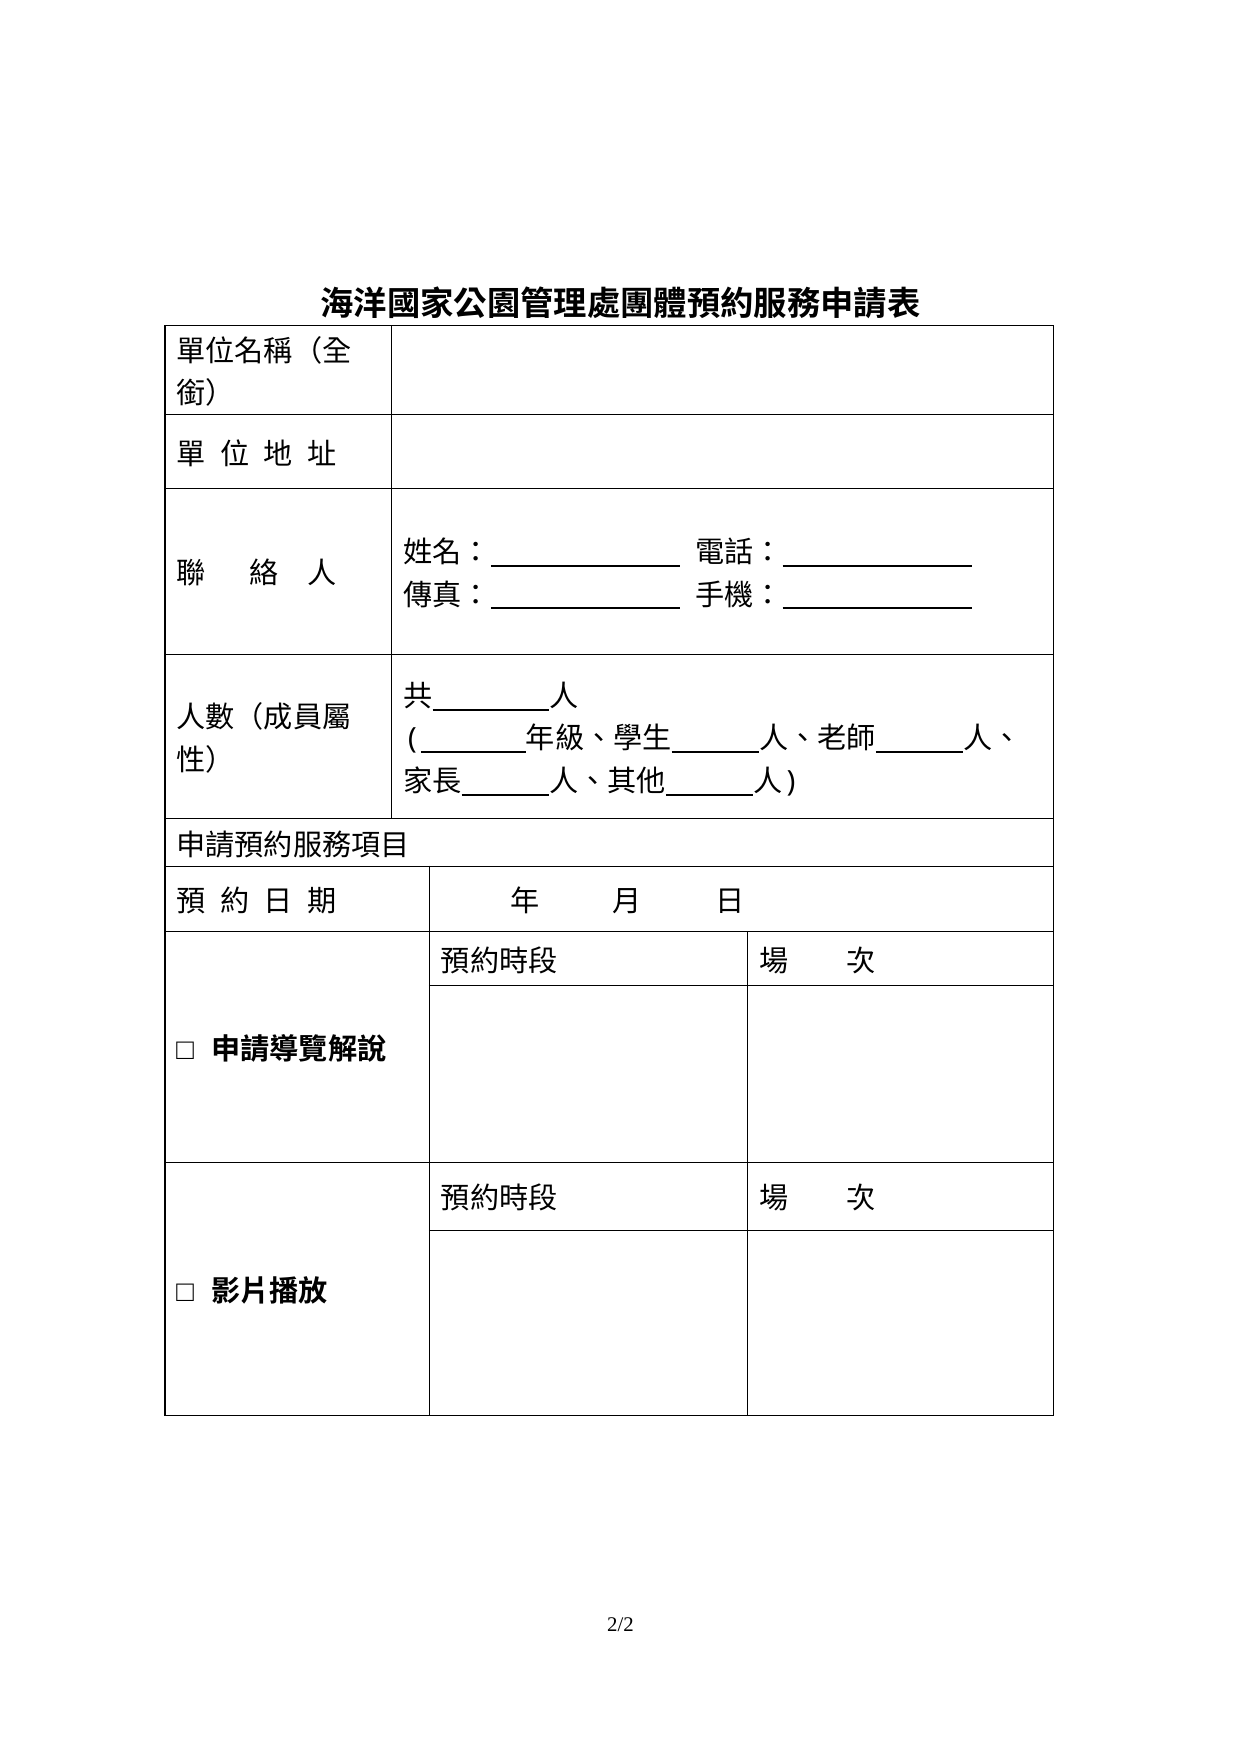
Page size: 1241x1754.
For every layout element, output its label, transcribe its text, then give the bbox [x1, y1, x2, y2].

table_cell [430, 986, 747, 1162]
table_cell 單 位 地 址 [166, 415, 391, 487]
table_cell 預 約 日 期 [166, 867, 429, 931]
table_cell 場 次 [748, 932, 1053, 984]
table_cell [748, 986, 1053, 1162]
table_cell [748, 1231, 1053, 1415]
table_cell 申請預約服務項目 [166, 819, 1053, 866]
table_cell 預約時段 [430, 1163, 747, 1229]
table_cell 人數（成員屬性） [166, 655, 391, 818]
table_header 單位名稱（全銜） [166, 326, 391, 414]
table_cell 年 月 日 [430, 867, 1053, 931]
table_cell □ 影片播放 [166, 1163, 429, 1415]
table_header [392, 326, 1053, 414]
table_cell 共 人 ( 年級、學生 人、老師 人、 家長 人、其他 人) [392, 655, 1053, 818]
table_cell 場 次 [748, 1163, 1053, 1229]
table_cell 姓名： 電話： 傳真： 手機： [392, 489, 1053, 654]
text 海洋國家公園管理處團體預約服務申請表 [118, 277, 1122, 325]
table_cell [392, 415, 1053, 487]
table_cell [430, 1231, 747, 1415]
table_cell 聯 絡 人 [166, 489, 391, 654]
table_cell 預約時段 [430, 932, 747, 984]
table_cell □ 申請導覽解說 [166, 932, 429, 1162]
